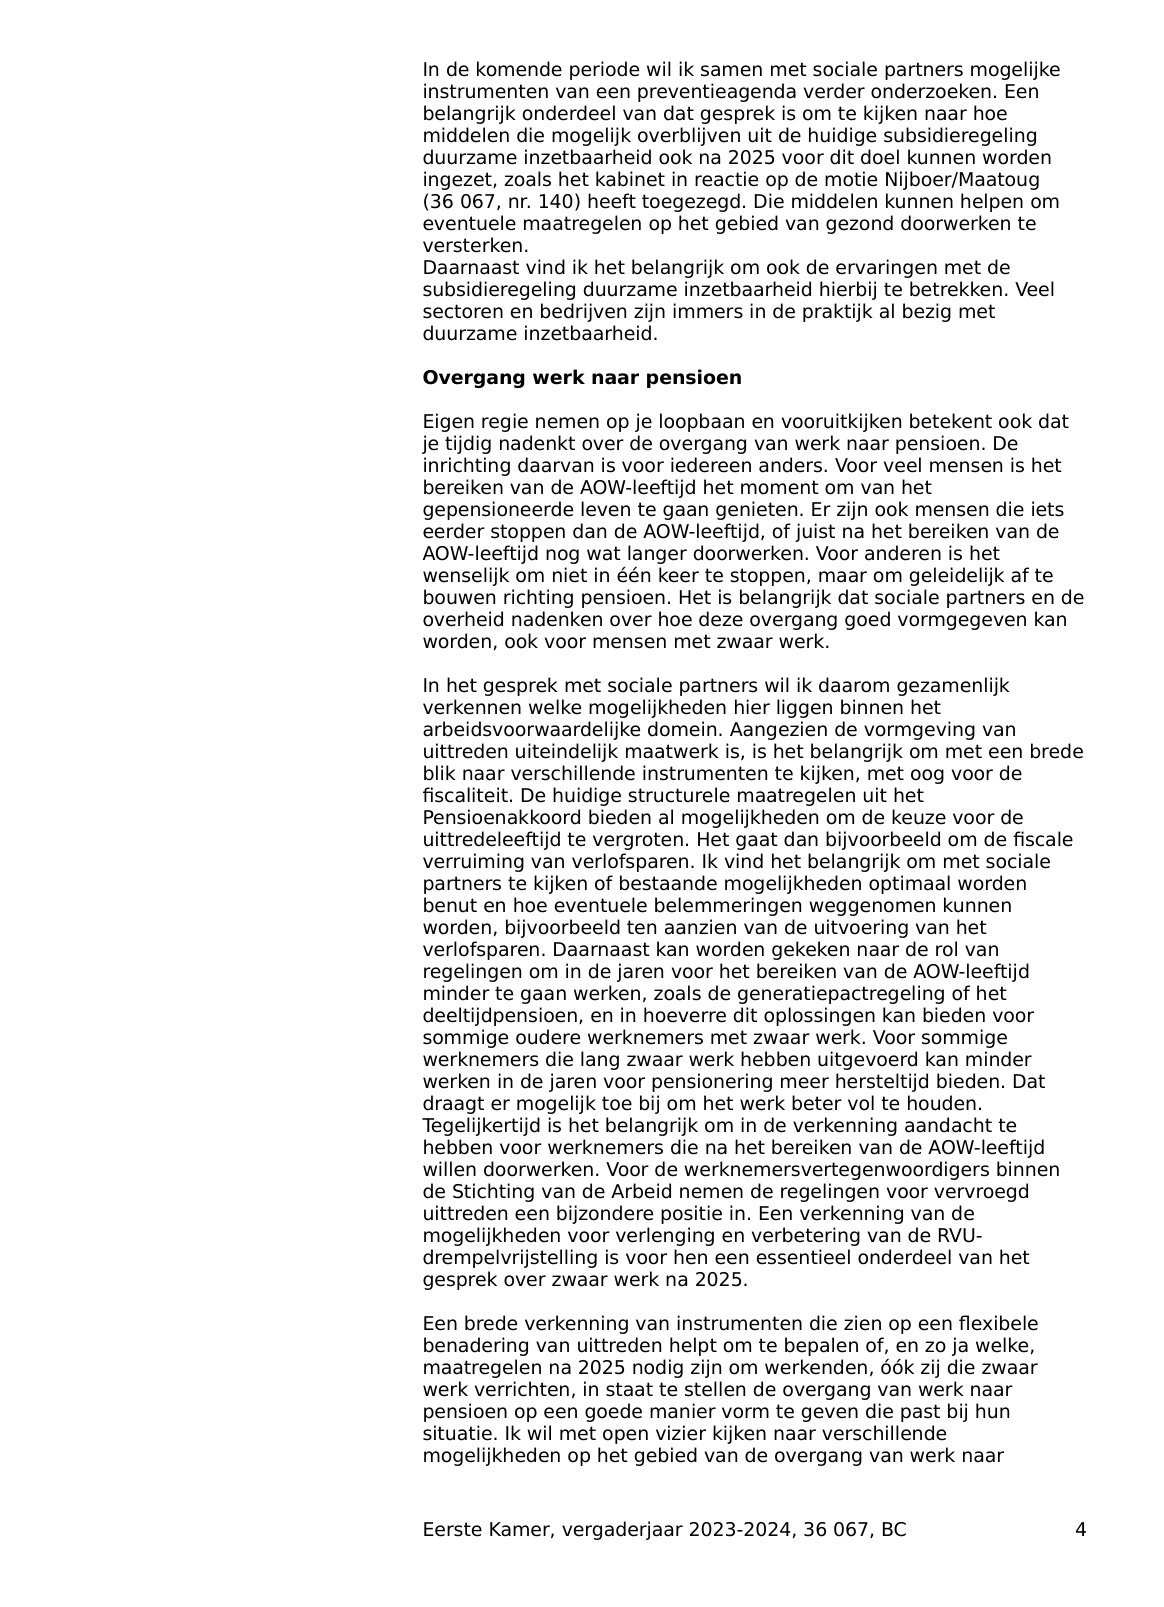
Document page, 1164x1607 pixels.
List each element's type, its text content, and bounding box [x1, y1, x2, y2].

text Eigen regie nemen op je loopbaan en vooruitkijken betekent ook dat je tijdig nadenkt over de overgang van werk naar pensioen. De inrichting daarvan is voor iedereen anders. Voor veel mensen is het bereiken van de AOW-leeftijd het moment om van het gepensioneerde leven te gaan genieten. Er zijn ook mensen die iets eerder stoppen dan de AOW-leeftijd, of juist na het bereiken van de AOW-leeftijd nog wat langer doorwerken. Voor anderen is het wenselijk om niet in één keer te stoppen, maar om geleidelijk af te bouwen richting pensioen. Het is belangrijk dat sociale partners en de overheid nadenken over hoe deze overgang goed vormgegeven kan worden, ook voor mensen met zwaar werk. [422, 411, 1087, 653]
text In de komende periode wil ik samen met sociale partners mogelijke instrumenten van een preventieagenda verder onderzoeken. Een belangrijk onderdeel van dat gesprek is om te kijken naar hoe middelen die mogelijk overblijven uit de huidige subsidieregeling duurzame inzetbaarheid ook na 2025 voor dit doel kunnen worden ingezet, zoals het kabinet in reactie op de motie Nijboer/Maatoug (36 067, nr. 140) heeft toegezegd. Die middelen kunnen helpen om eventuele maatregelen op het gebied van gezond doorwerken te versterken. [422, 59, 1087, 257]
text In het gesprek met sociale partners wil ik daarom gezamenlijk verkennen welke mogelijkheden hier liggen binnen het arbeidsvoorwaardelijke domein. Aangezien de vormgeving van uittreden uiteindelijk maatwerk is, is het belangrijk om met een brede blik naar verschillende instrumenten te kijken, met oog voor de fiscaliteit. De huidige structurele maatregelen uit het Pensioenakkoord bieden al mogelijkheden om de keuze voor de uittredeleeftijd te vergroten. Het gaat dan bijvoorbeeld om de fiscale verruiming van verlofsparen. Ik vind het belangrijk om met sociale partners te kijken of bestaande mogelijkheden optimaal worden benut en hoe eventuele belemmeringen weggenomen kunnen worden, bijvoorbeeld ten aanzien van de uitvoering van het verlofsparen. Daarnaast kan worden gekeken naar de rol van regelingen om in de jaren voor het bereiken van de AOW-leeftijd minder te gaan werken, zoals de generatiepactregeling of het deeltijdpensioen, en in hoeverre dit oplossingen kan bieden voor sommige oudere werknemers met zwaar werk. Voor sommige werknemers die lang zwaar werk hebben uitgevoerd kan minder werken in de jaren voor pensionering meer hersteltijd bieden. Dat draagt er mogelijk toe bij om het werk beter vol te houden. Tegelijkertijd is het belangrijk om in de verkenning aandacht te hebben voor werknemers die na het bereiken van de AOW-leeftijd willen doorwerken. Voor de werknemersvertegenwoordigers binnen de Stichting van de Arbeid nemen de regelingen voor vervroegd uittreden een bijzondere positie in. Een verkenning van de mogelijkheden voor verlenging en verbetering van de RVU-drempelvrijstelling is voor hen een essentieel onderdeel van het gesprek over zwaar werk na 2025. [422, 675, 1087, 1291]
subtitle Overgang werk naar pensioen [422, 367, 1087, 389]
text Daarnaast vind ik het belangrijk om ook de ervaringen met de subsidieregeling duurzame inzetbaarheid hierbij te betrekken. Veel sectoren en bedrijven zijn immers in de praktijk al bezig met duurzame inzetbaarheid. [422, 257, 1087, 345]
text Een brede verkenning van instrumenten die zien op een flexibele benadering van uittreden helpt om te bepalen of, en zo ja welke, maatregelen na 2025 nodig zijn om werkenden, óók zij die zwaar werk verrichten, in staat te stellen de overgang van werk naar pensioen op een goede manier vorm te geven die past bij hun situatie. Ik wil met open vizier kijken naar verschillende mogelijkheden op het gebied van de overgang van werk naar [422, 1313, 1087, 1467]
